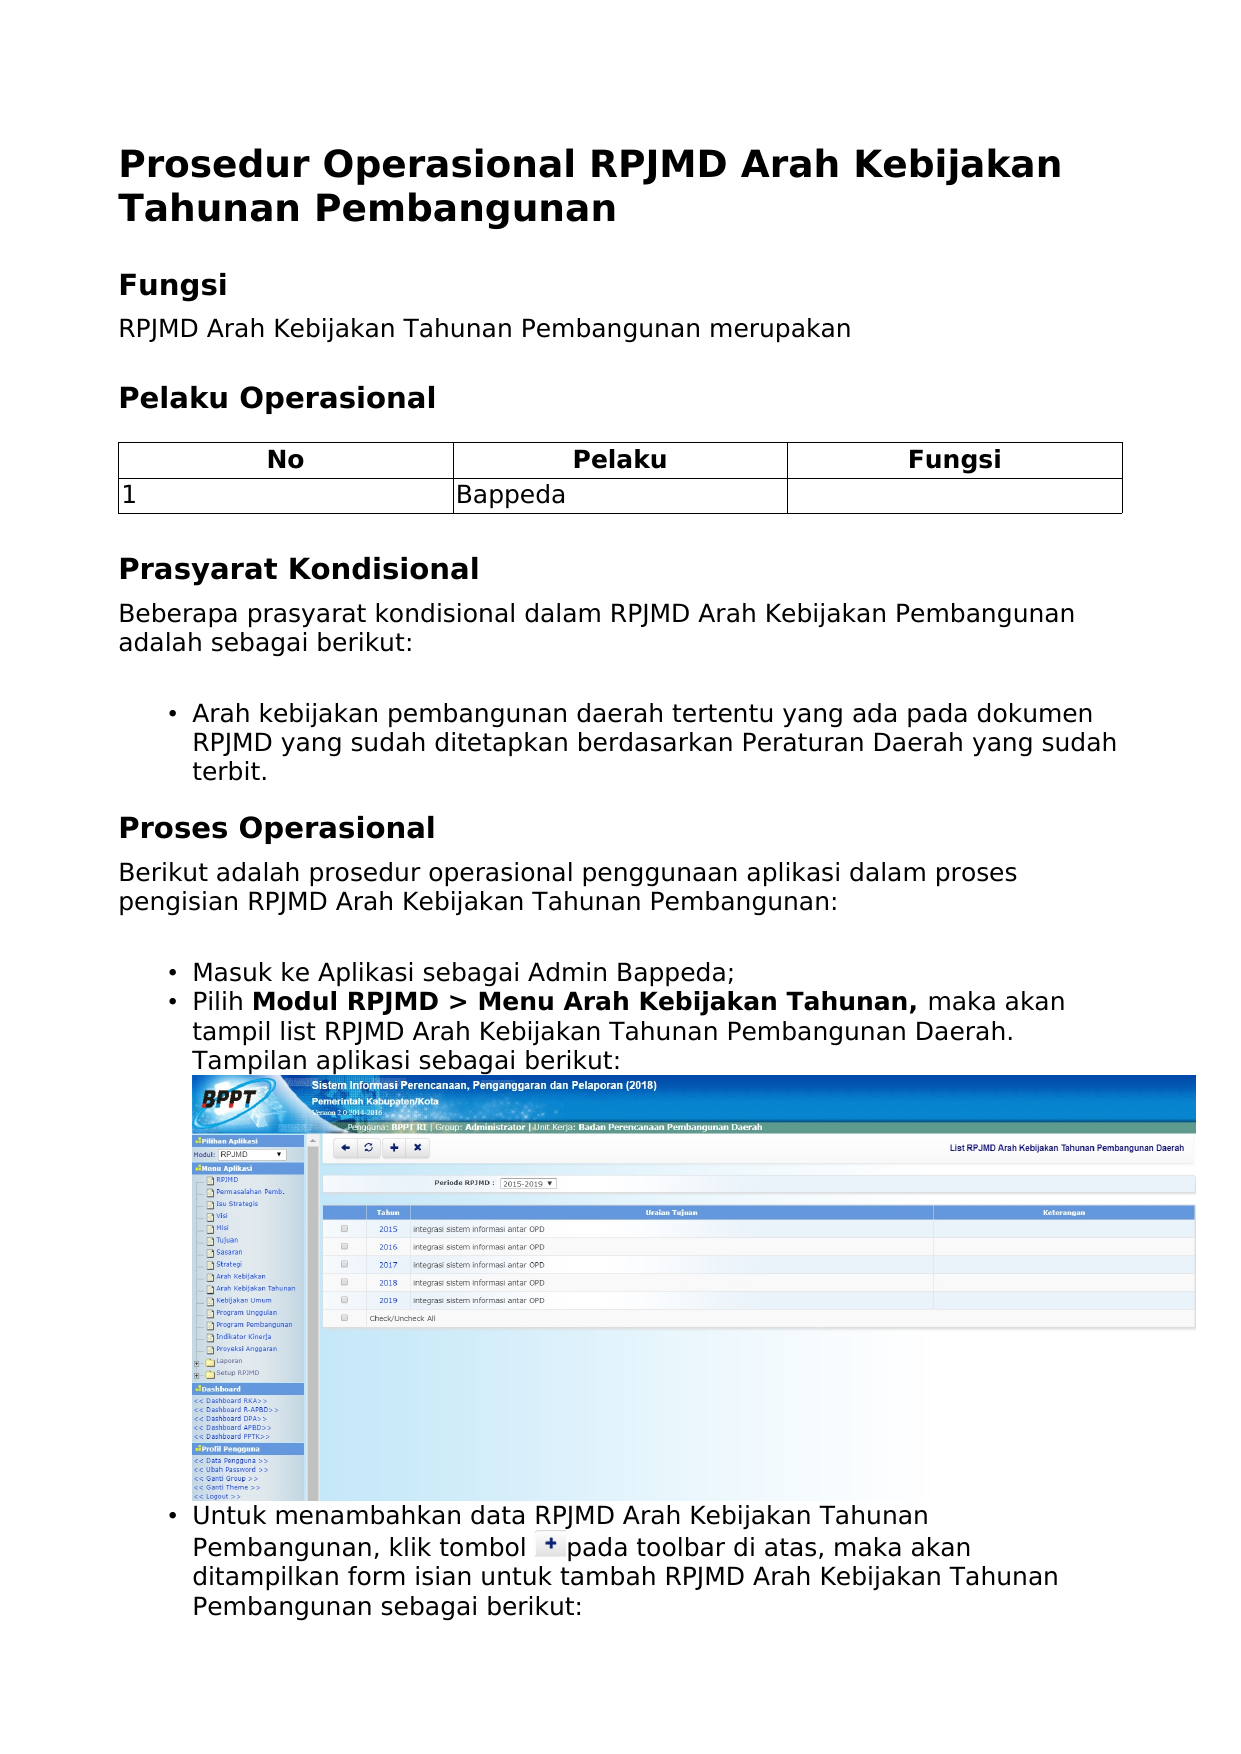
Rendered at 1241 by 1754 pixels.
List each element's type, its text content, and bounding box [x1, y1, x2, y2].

list Masuk ke Aplikasi sebagai Admin Bappeda; [177, 958, 1122, 988]
list Untuk menambahkan data RPJMD Arah Kebijakan Tahunan Pembangunan, klik tombol pada toolbar di atas, maka akan ditampilkan form isian untuk tambah RPJMD Arah Kebijakan Tahunan Pembangunan sebagai berikut:​​​​​​​​​​​​​​​​​​​​​ [177, 1501, 1122, 1621]
subtitle Fungsi [118, 268, 1122, 302]
table_cell 1 [119, 479, 453, 512]
table_cell [788, 479, 1122, 512]
subtitle Pelaku Operasional​​​​​​​​​​​​​​ [118, 381, 1122, 415]
text Berikut adalah prosedur operasional penggunaan aplikasi dalam proses pengisian ​​​​RPJMD Arah Kebijakan Tahunan Pembangunan: [118, 858, 1122, 916]
text RPJMD Arah Kebijakan Tahunan Pembangunan merupakan [118, 314, 1122, 343]
table_header Pelaku [454, 443, 787, 477]
subtitle Prasyarat Kondisional [118, 552, 1122, 586]
subtitle Proses Operasional [118, 812, 1122, 846]
list Pilih Modul RPJMD > Menu Arah Kebijakan Tahunan, maka akan tampil list RPJMD Arah Kebijakan Tahunan Pembangunan Daerah. Tampilan aplikasi sebagai berikut:​​​​​​​​​​​​​​​​​​​​​ [177, 988, 1122, 1501]
table_cell Bappeda [454, 479, 787, 512]
table_header No [119, 443, 453, 477]
picture [534, 1530, 567, 1557]
subtitle Prosedur Operasional RPJMD Arah Kebijakan Tahunan Pembangunan [118, 143, 1122, 230]
text Beberapa prasyarat kondisional dalam RPJMD Arah Kebijakan Pembangunan adalah sebagai berikut: [118, 599, 1122, 657]
picture [192, 1075, 1196, 1501]
list Arah kebijakan pembangunan daerah tertentu yang ada pada dokumen RPJMD yang sudah ditetapkan berdasarkan Peraturan Daerah yang sudah terbit. [177, 699, 1122, 787]
table_header Fungsi [788, 443, 1122, 477]
